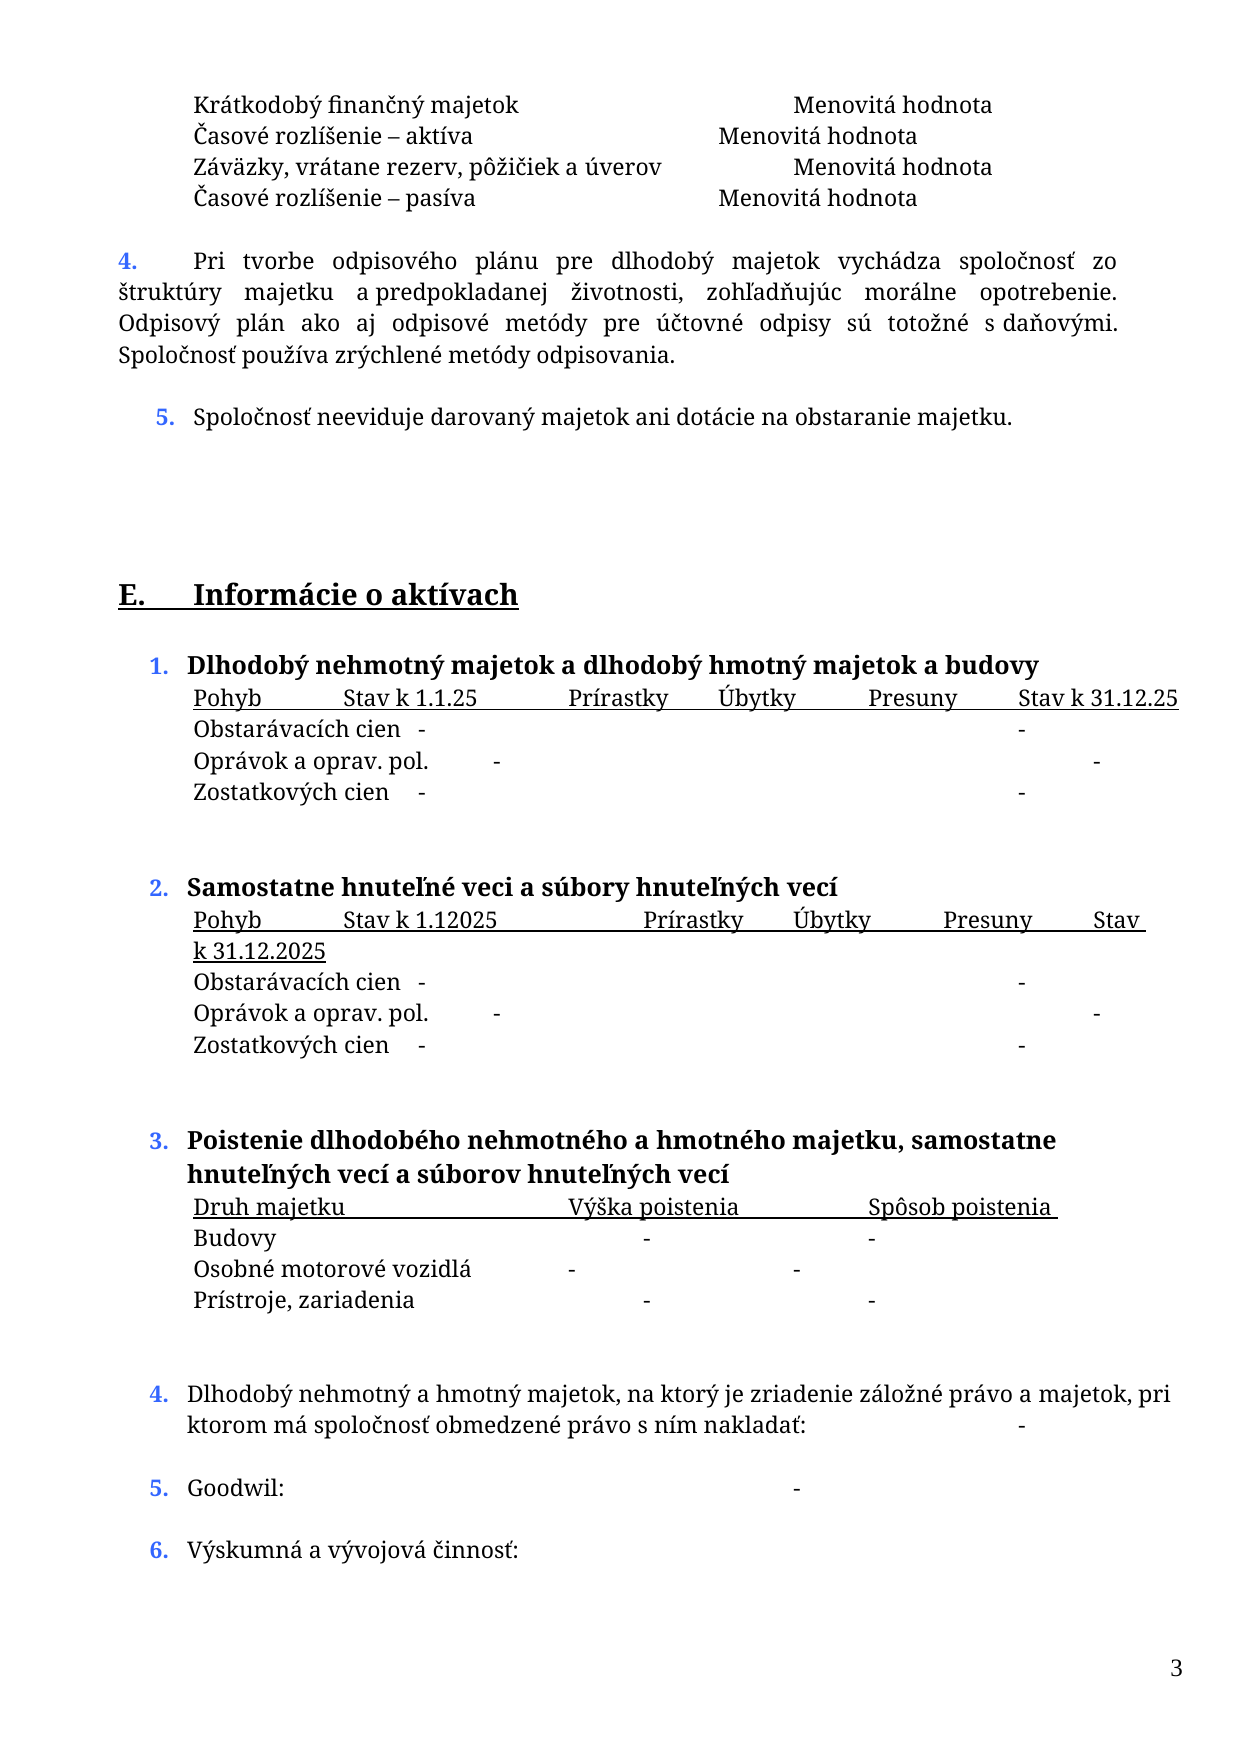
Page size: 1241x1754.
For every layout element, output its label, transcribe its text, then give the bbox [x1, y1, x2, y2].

list Poistenie dlhodobého nehmotného a hmotného majetku, samostatne hnuteľných vecí a súborov hnuteľných vecí [149, 1122, 1181, 1191]
text Obstarávacích cien - - [118, 966, 1181, 997]
text Oprávok a oprav. pol. - - [193, 997, 1181, 1029]
text Zostatkových cien - - [193, 1029, 1181, 1060]
text Časové rozlíšenie – pasíva Menovitá hodnota [193, 182, 1181, 214]
list Samostatne hnuteľné veci a súbory hnuteľných vecí [149, 869, 1181, 904]
list Pri tvorbe odpisového plánu pre dlhodobý majetok vychádza spoločnosť zo štruktúry majetku a predpokladanej životnosti, zohľadňujúc morálne opotrebenie. Odpisový plán ako aj odpisové metódy pre účtovné odpisy sú totožné s daňovými. Spoločnosť používa zrýchlené metódy odpisovania. [118, 245, 1118, 370]
text Krátkodobý finančný majetok Menovitá hodnota [193, 89, 1181, 120]
text Zostatkových cien - - [193, 776, 1181, 807]
text Oprávok a oprav. pol. - - [193, 744, 1181, 776]
text Záväzky, vrátane rezerv, pôžičiek a úverov Menovitá hodnota [193, 151, 1181, 182]
text Osobné motorové vozidlá - - [193, 1253, 1181, 1284]
list Dlhodobý nehmotný majetok a dlhodobý hmotný majetok a budovy [149, 648, 1181, 682]
text Budovy - - [193, 1222, 1181, 1253]
list Výskumná a vývojová činnosť: [149, 1534, 1181, 1566]
text Obstarávacích cien - - [193, 713, 1181, 744]
text Druh majetku Výška poistenia Spôsob poistenia [193, 1191, 1181, 1222]
text Časové rozlíšenie – aktíva Menovitá hodnota [193, 120, 1181, 151]
list Goodwil: - [149, 1472, 1181, 1503]
text E. Informácie o aktívach [118, 574, 1181, 614]
text Pohyb Stav k 1.12025 Prírastky Úbytky Presuny Stav k 31.12.2025 [193, 904, 1181, 966]
text Prístroje, zariadenia - - [193, 1284, 1181, 1316]
text Pohyb Stav k 1.1.25 Prírastky Úbytky Presuny Stav k 31.12.25 [193, 682, 1181, 713]
list Dlhodobý nehmotný a hmotný majetok, na ktorý je zriadenie záložné právo a majetok, pri ktorom má spoločnosť obmedzené právo s ním nakladať: - [149, 1378, 1181, 1441]
list Spoločnosť neeviduje darovaný majetok ani dotácie na obstaranie majetku. [156, 401, 1181, 432]
